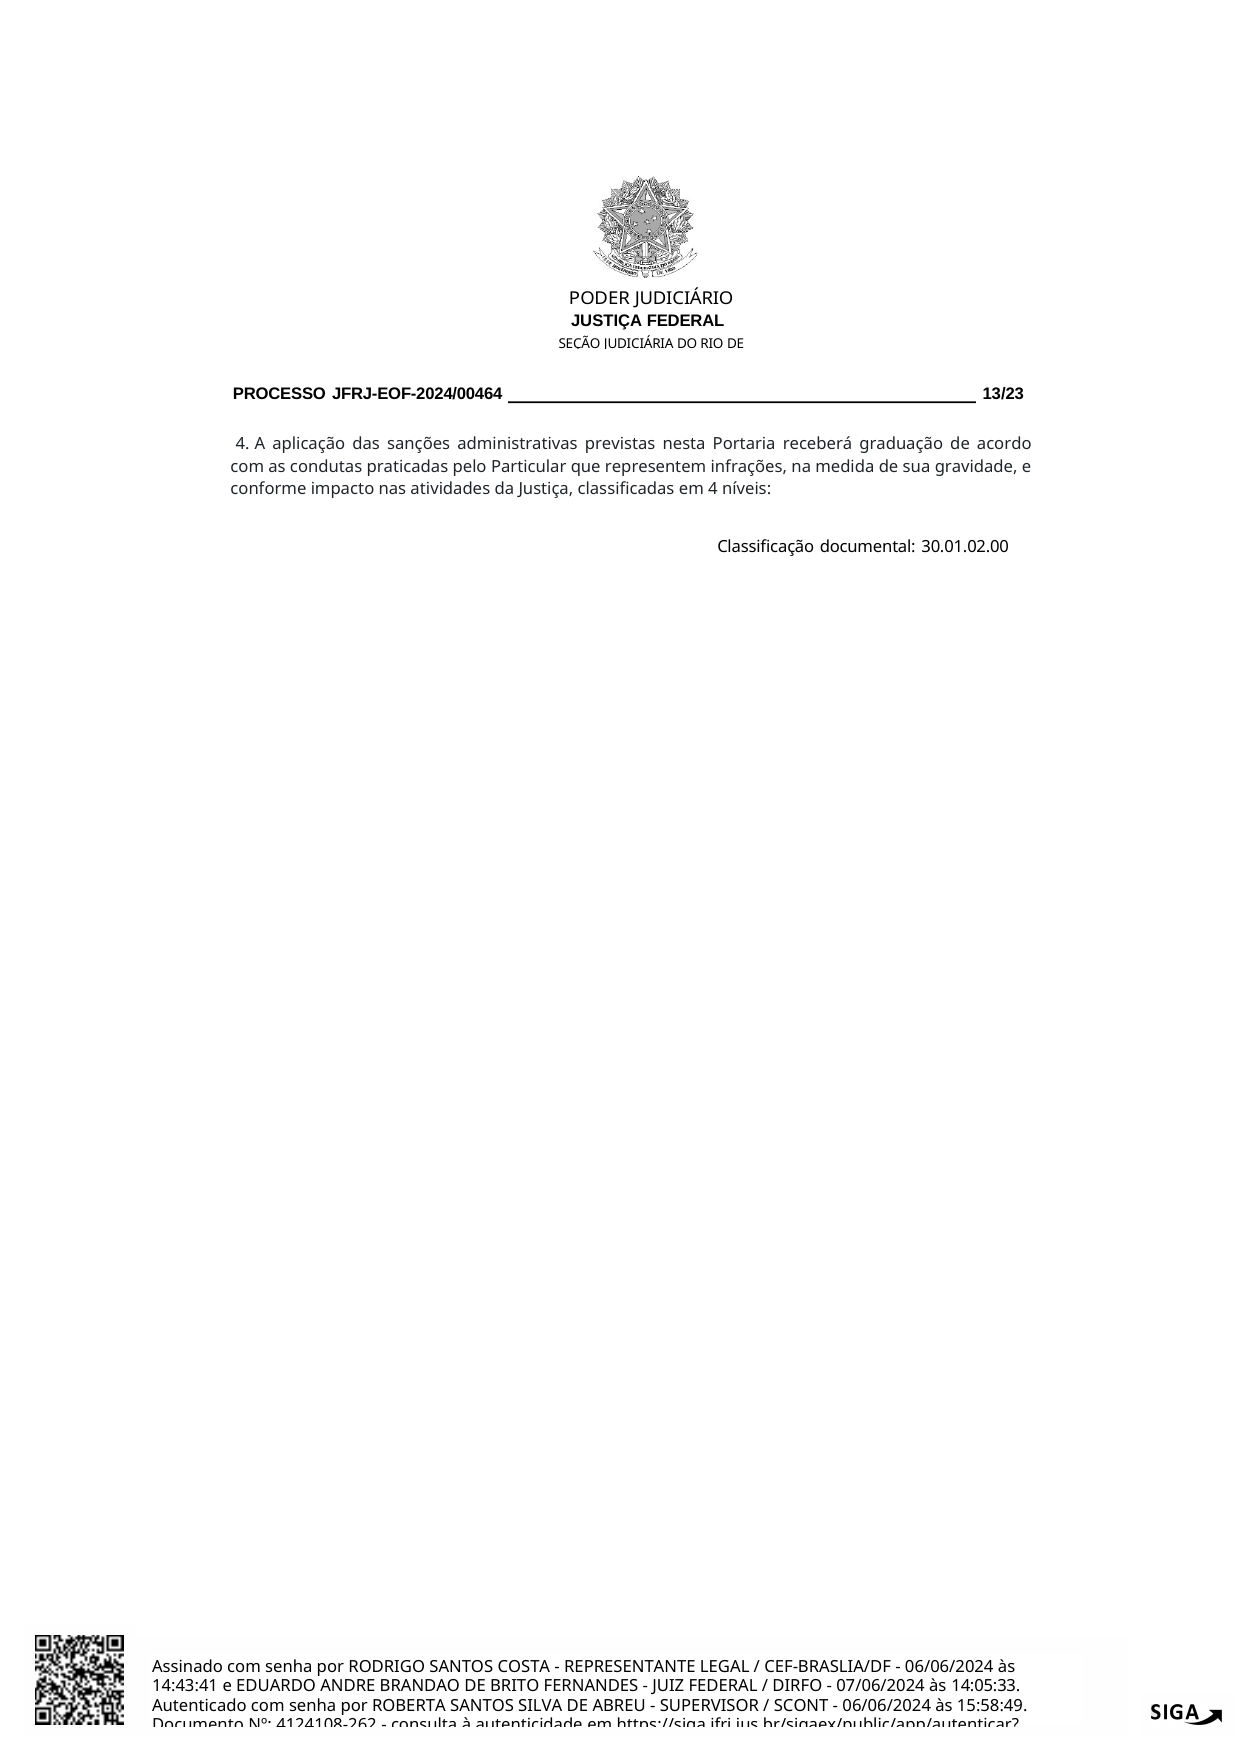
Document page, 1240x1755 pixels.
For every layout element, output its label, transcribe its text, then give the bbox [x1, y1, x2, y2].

list A aplicação das sanções administrativas previstas nesta Portaria receberá graduação de acordo com as condutas praticadas pelo Particular que representem infrações, na medida de sua gravidade, e conforme impacto nas atividades da Justiça, classificadas em 4 níveis: [230, 432, 1033, 500]
text Classificação documental: 30.01.02.00 [717, 534, 1064, 557]
